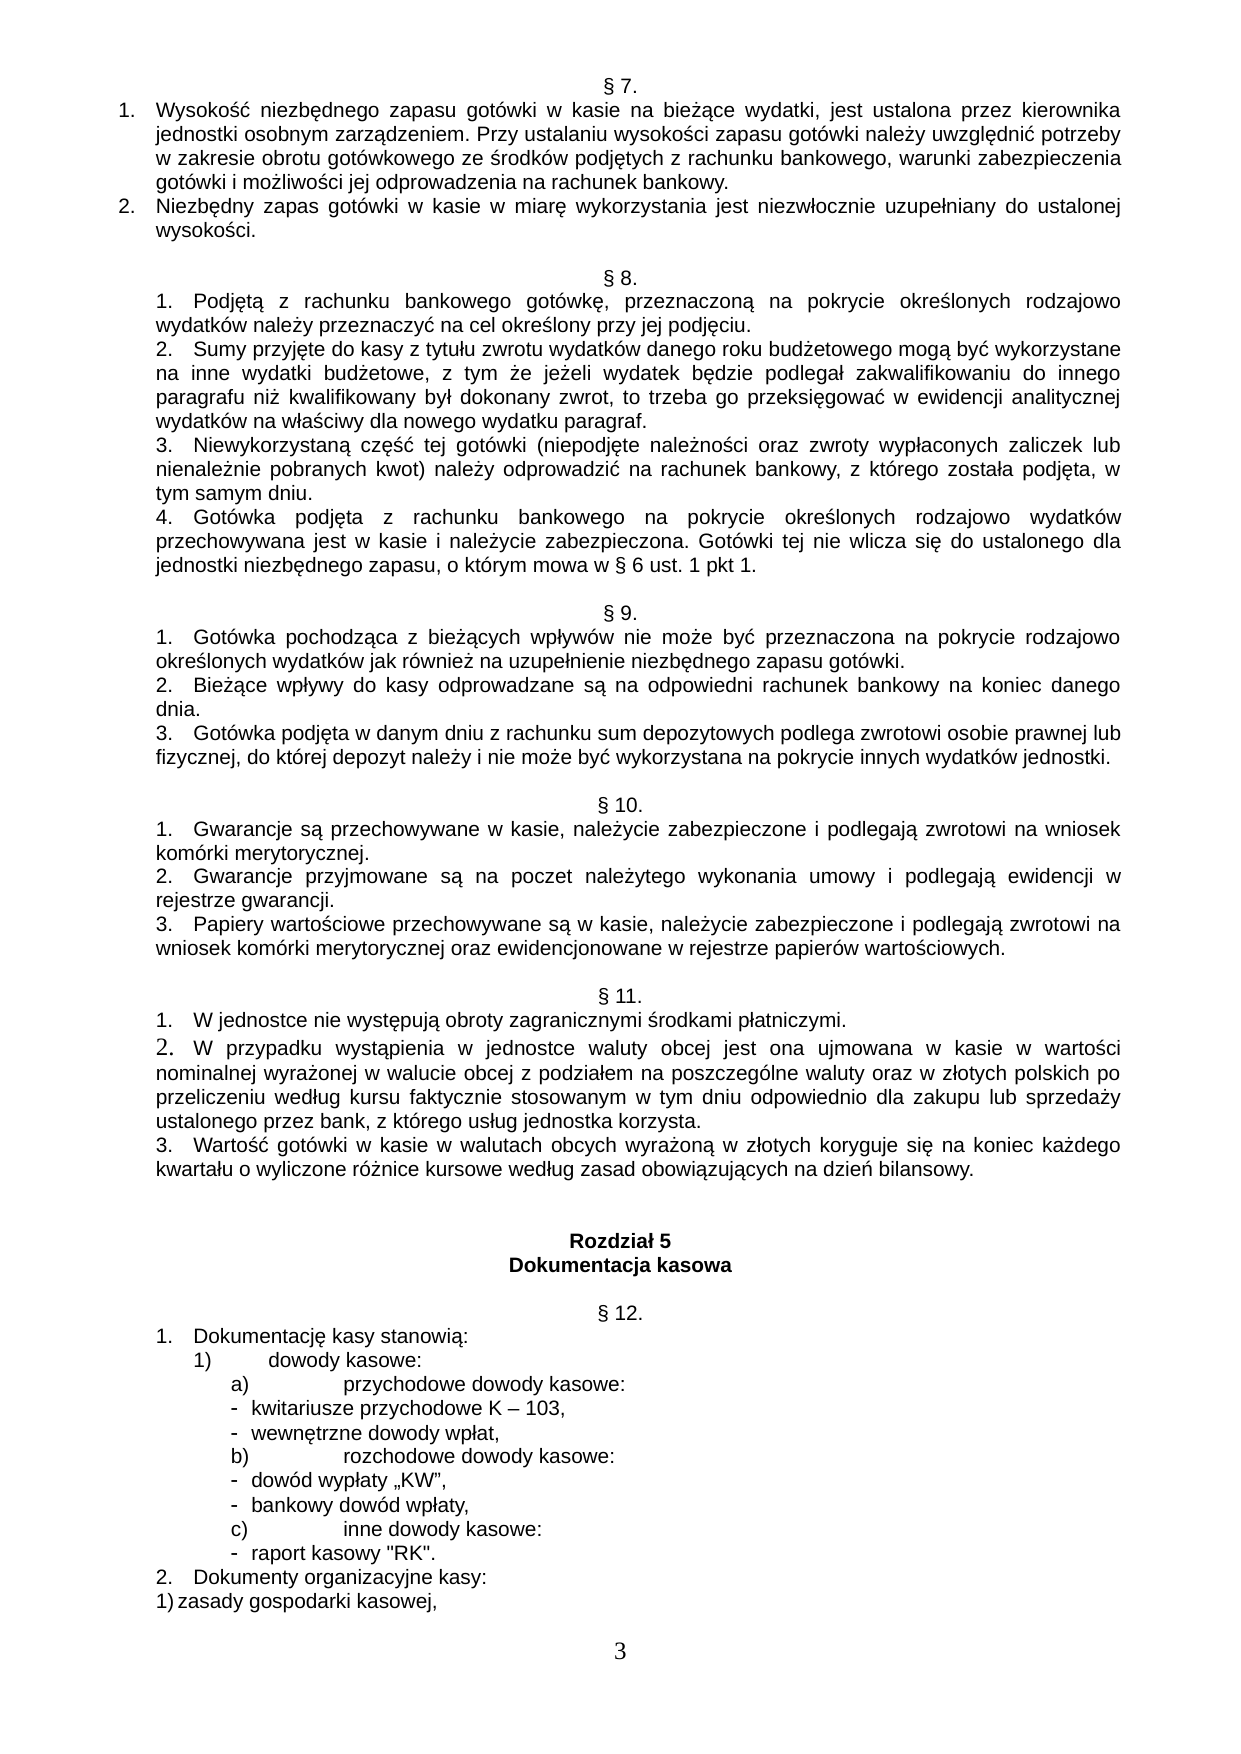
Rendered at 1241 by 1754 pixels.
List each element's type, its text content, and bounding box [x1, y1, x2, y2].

list Bieżące wpływy do kasy odprowadzane są na odpowiedni rachunek bankowy na koniec danego dnia. [156, 673, 1122, 721]
list bankowy dowód wpłaty, [231, 1492, 1122, 1516]
list Dokumenty organizacyjne kasy: [156, 1564, 1122, 1588]
text § 12. [118, 1300, 1122, 1324]
text § 11. [118, 984, 1122, 1008]
text § 9. [118, 601, 1122, 625]
list dowód wypłaty „KW”, [231, 1468, 1122, 1492]
list wewnętrzne dowody wpłat, [231, 1420, 1122, 1444]
list Gotówka podjęta z rachunku bankowego na pokrycie określonych rodzajowo wydatków przechowywana jest w kasie i należycie zabezpieczona. Gotówki tej nie wlicza się do ustalonego dla jednostki niezbędnego zapasu, o którym mowa w § 6 ust. 1 pkt 1. [156, 505, 1122, 577]
list dowody kasowe: [193, 1348, 1122, 1372]
list Sumy przyjęte do kasy z tytułu zwrotu wydatków danego roku budżetowego mogą być wykorzystane na inne wydatki budżetowe, z tym że jeżeli wydatek będzie podlegał zakwalifikowaniu do innego paragrafu niż kwalifikowany był dokonany zwrot, to trzeba go przeksięgować w ewidencji analitycznej wydatków na właściwy dla nowego wydatku paragraf. [156, 337, 1122, 433]
list Gwarancje przyjmowane są na poczet należytego wykonania umowy i podlegają ewidencji w rejestrze gwarancji. [156, 864, 1122, 912]
list rozchodowe dowody kasowe: [231, 1444, 1122, 1468]
list inne dowody kasowe: [231, 1516, 1122, 1540]
list Niewykorzystaną część tej gotówki (niepodjęte należności oraz zwroty wypłaconych zaliczek lub nienależnie pobranych kwot) należy odprowadzić na rachunek bankowy, z którego została podjęta, w tym samym dniu. [156, 433, 1122, 505]
list Gwarancje są przechowywane w kasie, należycie zabezpieczone i podlegają zwrotowi na wniosek komórki merytorycznej. [156, 816, 1122, 864]
list Niezbędny zapas gotówki w kasie w miarę wykorzystania jest niezwłocznie uzupełniany do ustalonej wysokości. [118, 193, 1122, 241]
list W jednostce nie występują obroty zagranicznymi środkami płatniczymi. [156, 1008, 1122, 1032]
text § 10. [118, 792, 1122, 816]
list Gotówka pochodząca z bieżących wpływów nie może być przeznaczona na pokrycie rodzajowo określonych wydatków jak również na uzupełnienie niezbędnego zapasu gotówki. [156, 625, 1122, 673]
list raport kasowy "RK". [231, 1540, 1122, 1564]
list kwitariusze przychodowe K – 103, [231, 1396, 1122, 1420]
list Wysokość niezbędnego zapasu gotówki w kasie na bieżące wydatki, jest ustalona przez kierownika jednostki osobnym zarządzeniem. Przy ustalaniu wysokości zapasu gotówki należy uwzględnić potrzeby w zakresie obrotu gotówkowego ze środków podjętych z rachunku bankowego, warunki zabezpieczenia gotówki i możliwości jej odprowadzenia na rachunek bankowy. [118, 98, 1122, 193]
list przychodowe dowody kasowe: [231, 1372, 1122, 1396]
text § 7. [118, 74, 1122, 98]
list Wartość gotówki w kasie w walutach obcych wyrażoną w złotych koryguje się na koniec każdego kwartału o wyliczone różnice kursowe według zasad obowiązujących na dzień bilansowy. [156, 1133, 1122, 1181]
text Rozdział 5 [118, 1228, 1122, 1252]
list zasady gospodarki kasowej, [156, 1588, 1122, 1612]
list Podjętą z rachunku bankowego gotówkę, przeznaczoną na pokrycie określonych rodzajowo wydatków należy przeznaczyć na cel określony przy jej podjęciu. [156, 289, 1122, 337]
list W przypadku wystąpienia w jednostce waluty obcej jest ona ujmowana w kasie w wartości nominalnej wyrażonej w walucie obcej z podziałem na poszczególne waluty oraz w złotych polskich po przeliczeniu według kursu faktycznie stosowanym w tym dniu odpowiednio dla zakupu lub sprzedaży ustalonego przez bank, z którego usług jednostka korzysta. [156, 1032, 1122, 1133]
list Dokumentację kasy stanowią: [156, 1324, 1122, 1348]
text Dokumentacja kasowa [118, 1252, 1122, 1276]
list Papiery wartościowe przechowywane są w kasie, należycie zabezpieczone i podlegają zwrotowi na wniosek komórki merytorycznej oraz ewidencjonowane w rejestrze papierów wartościowych. [156, 912, 1122, 960]
text § 8. [118, 265, 1122, 289]
list Gotówka podjęta w danym dniu z rachunku sum depozytowych podlega zwrotowi osobie prawnej lub fizycznej, do której depozyt należy i nie może być wykorzystana na pokrycie innych wydatków jednostki. [156, 721, 1122, 768]
